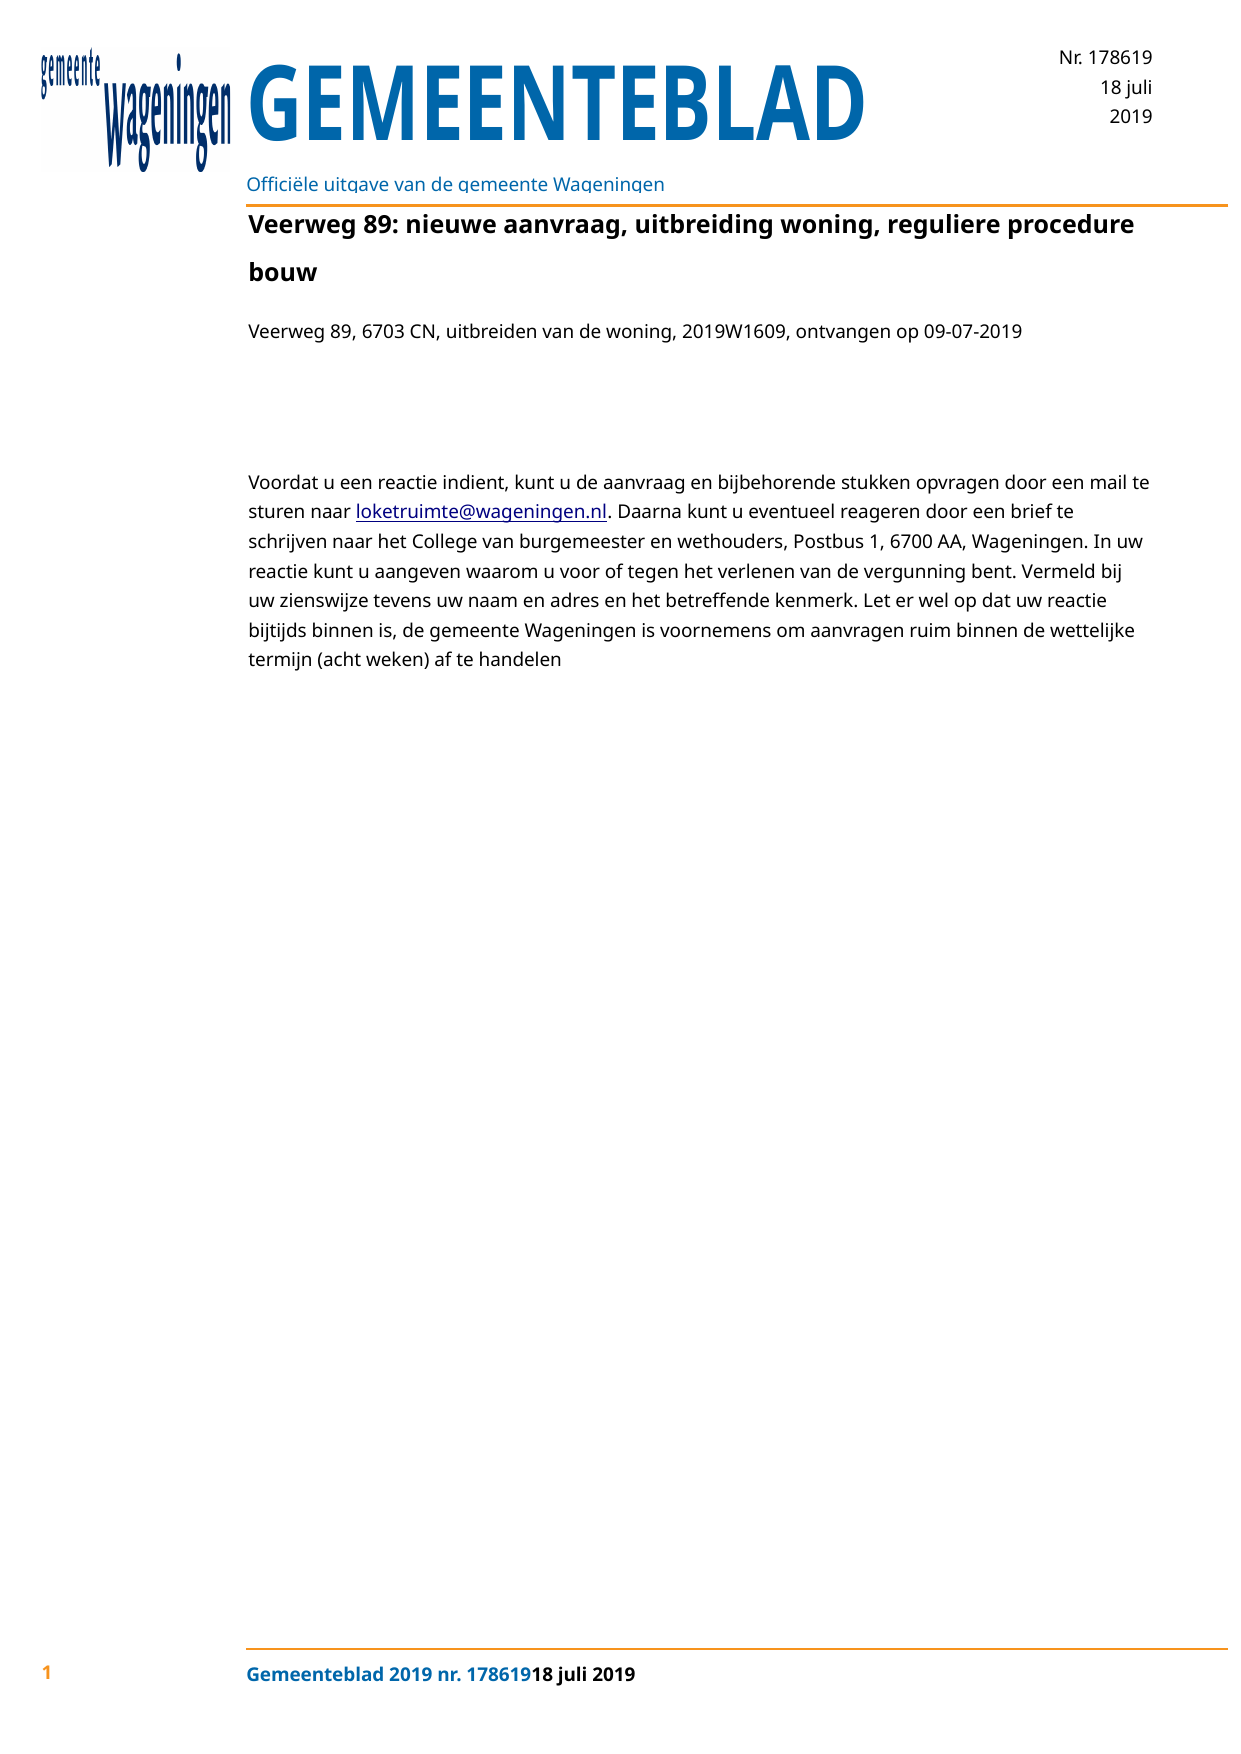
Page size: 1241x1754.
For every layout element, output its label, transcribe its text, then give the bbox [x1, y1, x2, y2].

picture [41, 47, 231, 172]
text Voordat u een reactie indient, kunt u de aanvraag en bijbehorende stukken opvragen door een mail te sturen naar loketruimte@wageningen.nl. Daarna kunt u eventueel reageren door een brief te schrijven naar het College van burgemeester en wethouders, Postbus 1, 6700 AA, Wageningen. In uw reactie kunt u aangeven waarom u voor of tegen het verlenen van de vergunning bent. Vermeld bij uw zienswijze tevens uw naam en adres en het betreffende kenmerk. Let er wel op dat uw reactie bijtijds binnen is, de gemeente Wageningen is voornemens om aanvragen ruim binnen de wettelijke termijn (acht weken) af te handelen [248, 469, 1152, 672]
text Veerweg 89, 6703 CN, uitbreiden van de woning, 2019W1609, ontvangen op 09-07-2019 [248, 318, 1152, 344]
text Veerweg 89: nieuwe aanvraag, uitbreiding woning, reguliere procedure bouw [248, 207, 1152, 288]
